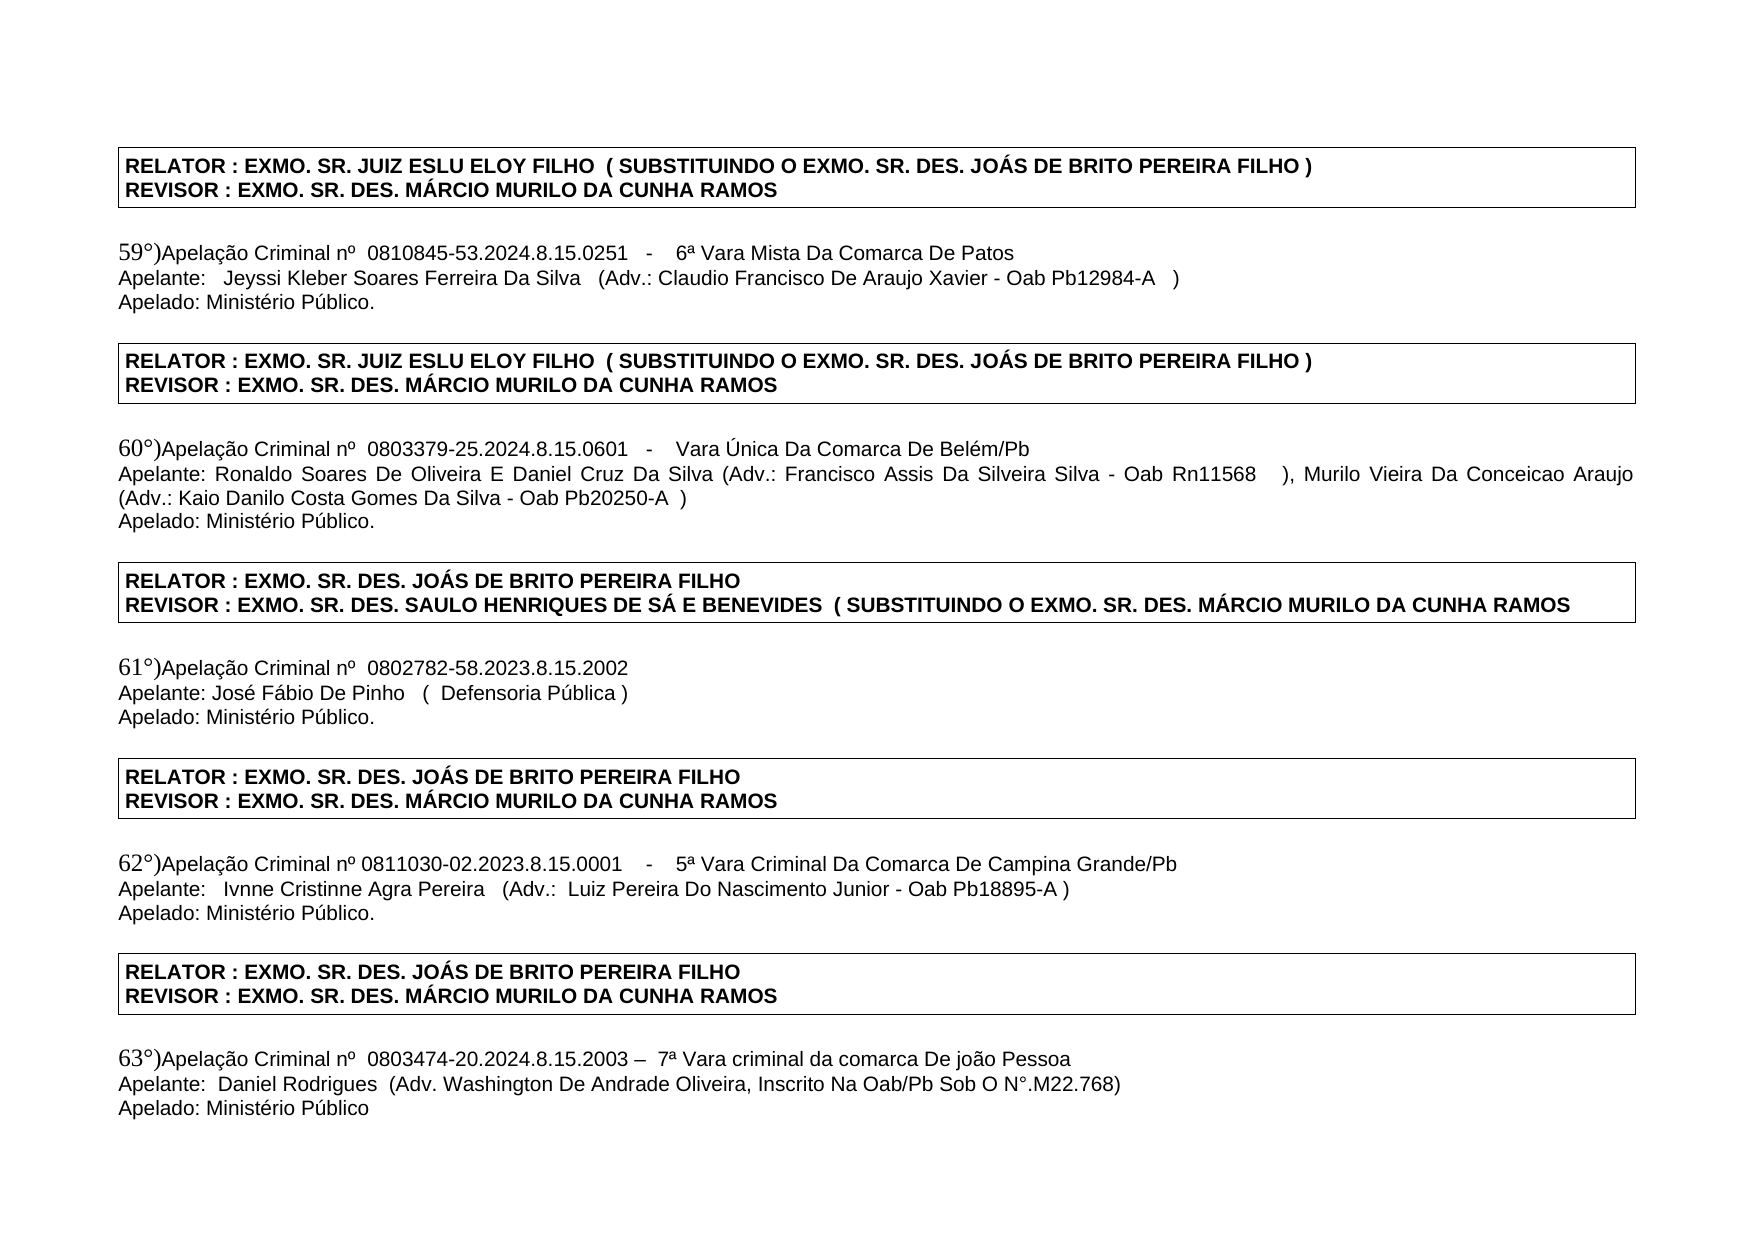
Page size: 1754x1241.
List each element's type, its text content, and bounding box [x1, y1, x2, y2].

table_header RELATOR : EXMO. SR. JUIZ ESLU ELOY FILHO ( SUBSTITUINDO O EXMO. SR. DES. JOÁS DE BRITO PEREIRA FILHO ) REVISOR : EXMO. SR. DES. MÁRCIO MURILO DA CUNHA RAMOS [119, 344, 1635, 403]
text 63°)Apelação Criminal nº 0803474-20.2024.8.15.2003 – 7ª Vara criminal da comarca De joão Pessoa [118, 1043, 1636, 1072]
table_header RELATOR : EXMO. SR. DES. JOÁS DE BRITO PEREIRA FILHO REVISOR : EXMO. SR. DES. SAULO HENRIQUES DE SÁ E BENEVIDES ( SUBSTITUINDO O EXMO. SR. DES. MÁRCIO MURILO DA CUNHA RAMOS [119, 563, 1635, 622]
text 62°)Apelação Criminal nº 0811030-02.2023.8.15.0001 - 5ª Vara Criminal Da Comarca De Campina Grande/Pb [118, 848, 1636, 877]
text 61°)Apelação Criminal nº 0802782-58.2023.8.15.2002 [118, 652, 1636, 681]
text Apelado: Ministério Público [118, 1096, 1636, 1120]
table_header RELATOR : EXMO. SR. DES. JOÁS DE BRITO PEREIRA FILHO REVISOR : EXMO. SR. DES. MÁRCIO MURILO DA CUNHA RAMOS [119, 759, 1635, 818]
text Apelante: Ronaldo Soares De Oliveira E Daniel Cruz Da Silva (Adv.: Francisco Assis Da Silveira Silva - Oab Rn11568 ), Murilo Vieira Da Conceicao Araujo (Adv.: Kaio Danilo Costa Gomes Da Silva - Oab Pb20250-A ) [118, 461, 1636, 509]
text Apelante: Ivnne Cristinne Agra Pereira (Adv.: Luiz Pereira Do Nascimento Junior - Oab Pb18895-A ) [118, 877, 1636, 901]
text Apelado: Ministério Público. [118, 290, 1636, 314]
text Apelante: Daniel Rodrigues (Adv. Washington De Andrade Oliveira, Inscrito Na Oab/Pb Sob O N°.M22.768) [118, 1072, 1636, 1096]
text Apelante: José Fábio De Pinho ( Defensoria Pública ) [118, 681, 1636, 705]
table_header RELATOR : EXMO. SR. JUIZ ESLU ELOY FILHO ( SUBSTITUINDO O EXMO. SR. DES. JOÁS DE BRITO PEREIRA FILHO ) REVISOR : EXMO. SR. DES. MÁRCIO MURILO DA CUNHA RAMOS [119, 148, 1635, 207]
table_header RELATOR : EXMO. SR. DES. JOÁS DE BRITO PEREIRA FILHO REVISOR : EXMO. SR. DES. MÁRCIO MURILO DA CUNHA RAMOS [119, 954, 1635, 1014]
text Apelante: Jeyssi Kleber Soares Ferreira Da Silva (Adv.: Claudio Francisco De Araujo Xavier - Oab Pb12984-A ) [118, 266, 1636, 290]
text Apelado: Ministério Público. [118, 705, 1636, 729]
text 59°)Apelação Criminal nº 0810845-53.2024.8.15.0251 - 6ª Vara Mista Da Comarca De Patos [118, 237, 1636, 266]
text Apelado: Ministério Público. [118, 901, 1636, 924]
text 60°)Apelação Criminal nº 0803379-25.2024.8.15.0601 - Vara Única Da Comarca De Belém/Pb [118, 433, 1636, 461]
text Apelado: Ministério Público. [118, 509, 1636, 533]
